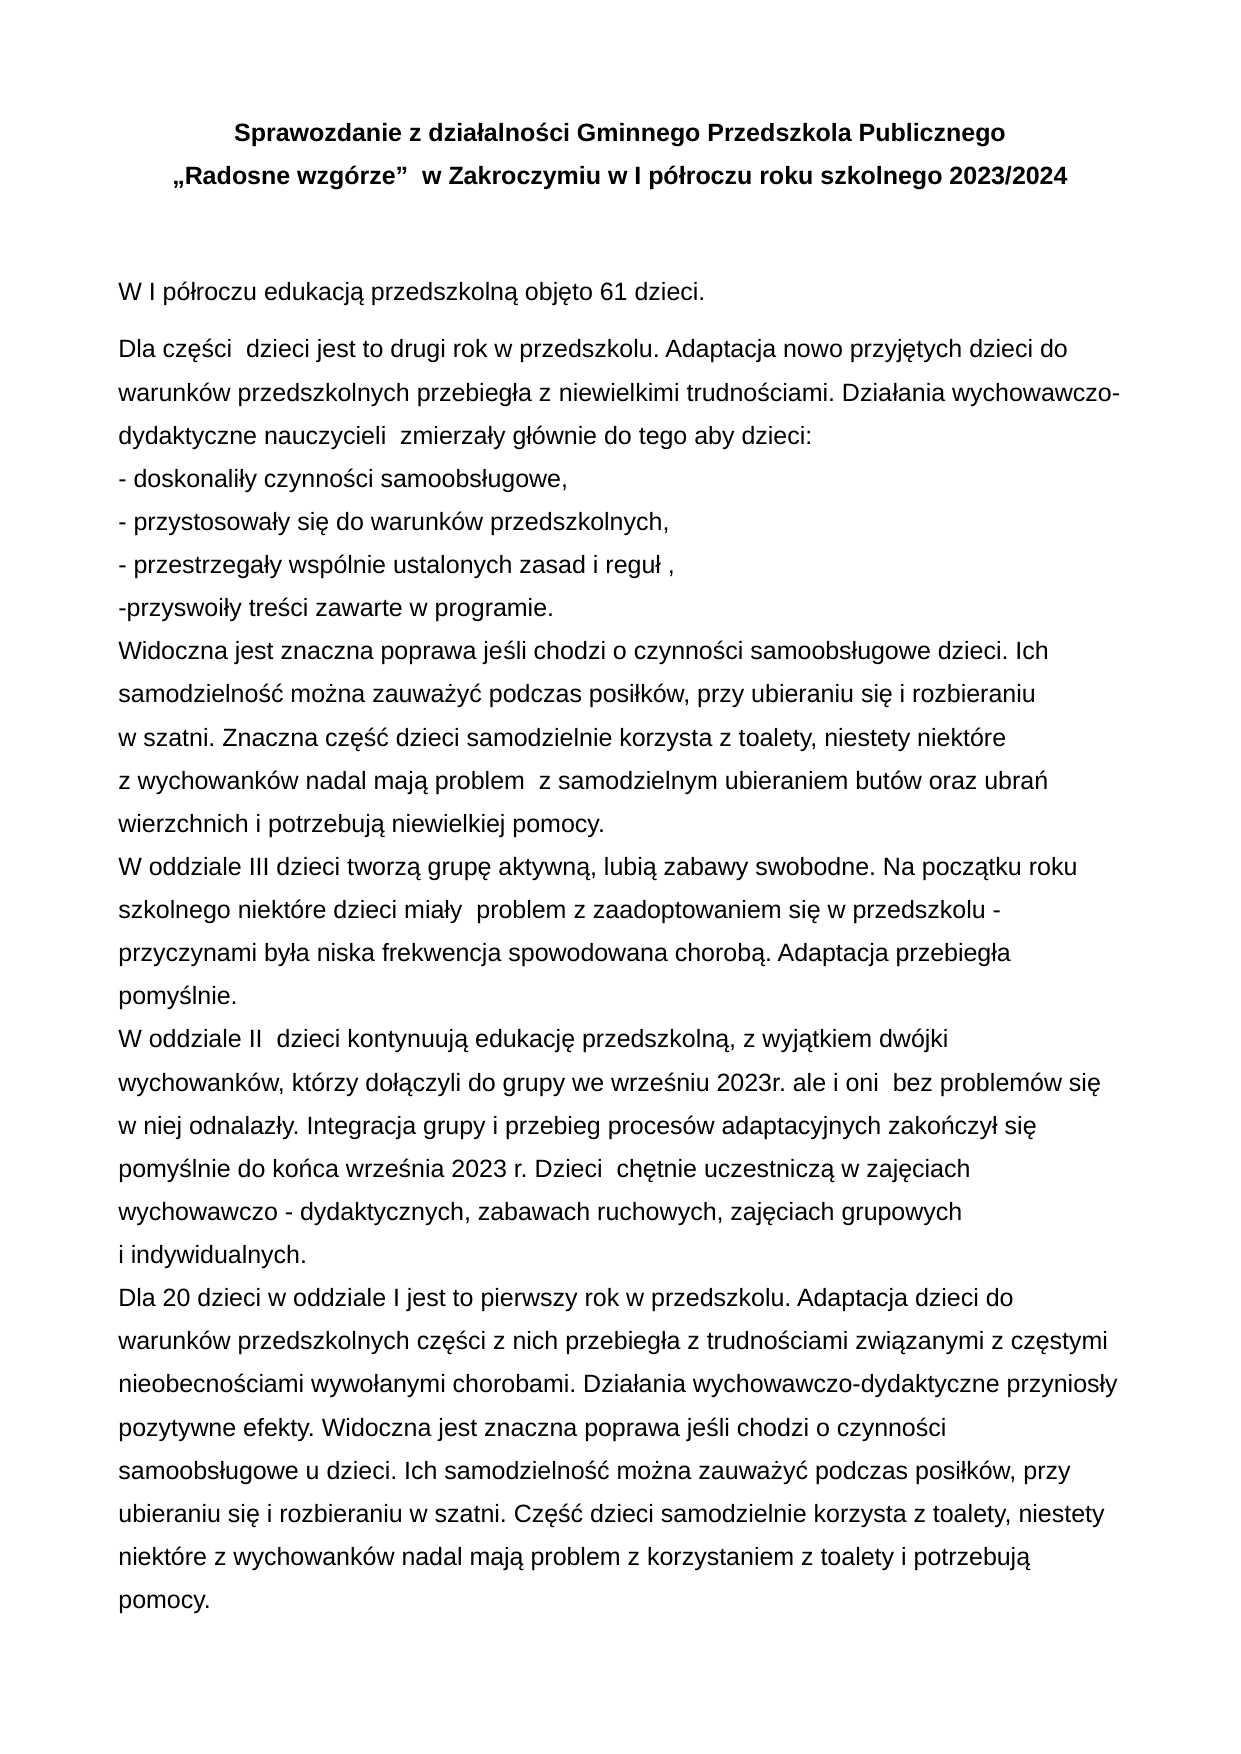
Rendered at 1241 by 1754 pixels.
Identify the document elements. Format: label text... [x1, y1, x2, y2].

text Widoczna jest znaczna poprawa jeśli chodzi o czynności samoobsługowe dzieci. Ich samodzielność można zauważyć podczas posiłków, przy ubieraniu się i rozbieraniu w szatni. Znaczna część dzieci samodzielnie korzysta z toalety, niestety niektóre z wychowanków nadal mają problem z samodzielnym ubieraniem butów oraz ubrań wierzchnich i potrzebują niewielkiej pomocy. [118, 636, 1122, 837]
text Dla 20 dzieci w oddziale I jest to pierwszy rok w przedszkolu. Adaptacja dzieci do warunków przedszkolnych części z nich przebiegła z trudnościami związanymi z częstymi nieobecnościami wywołanymi chorobami. Działania wychowawczo-dydaktyczne przyniosły pozytywne efekty. Widoczna jest znaczna poprawa jeśli chodzi o czynności samoobsługowe u dzieci. Ich samodzielność można zauważyć podczas posiłków, przy ubieraniu się i rozbieraniu w szatni. Część dzieci samodzielnie korzysta z toalety, niestety niektóre z wychowanków nadal mają problem z korzystaniem z toalety i potrzebują pomocy. [118, 1283, 1122, 1614]
text - przystosowały się do warunków przedszkolnych, [118, 507, 1122, 536]
text Sprawozdanie z działalności Gminnego Przedszkola Publicznego „Radosne wzgórze” w Zakroczymiu w I półroczu roku szkolnego 2023/2024 [118, 118, 1122, 190]
text W oddziale II dzieci kontynuują edukację przedszkolną, z wyjątkiem dwójki wychowanków, którzy dołączyli do grupy we wrześniu 2023r. ale i oni bez problemów się w niej odnalazły. Integracja grupy i przebieg procesów adaptacyjnych zakończył się pomyślnie do końca września 2023 r. Dzieci chętnie uczestniczą w zajęciach wychowawczo - dydaktycznych, zabawach ruchowych, zajęciach grupowych i indywidualnych. [118, 1024, 1122, 1269]
text W I półroczu edukacją przedszkolną objęto 61 dzieci. [118, 277, 1122, 305]
text -przyswoiły treści zawarte w programie. [118, 593, 1122, 622]
text - doskonaliły czynności samoobsługowe, [118, 464, 1122, 492]
text Dla części dzieci jest to drugi rok w przedszkolu. Adaptacja nowo przyjętych dzieci do warunków przedszkolnych przebiegła z niewielkimi trudnościami. Działania wychowawczo- dydaktyczne nauczycieli zmierzały głównie do tego aby dzieci: [118, 334, 1122, 449]
text W oddziale III dzieci tworzą grupę aktywną, lubią zabawy swobodne. Na początku roku szkolnego niektóre dzieci miały problem z zaadoptowaniem się w przedszkolu - przyczynami była niska frekwencja spowodowana chorobą. Adaptacja przebiegła pomyślnie. [118, 852, 1122, 1010]
text - przestrzegały wspólnie ustalonych zasad i reguł , [118, 550, 1122, 579]
